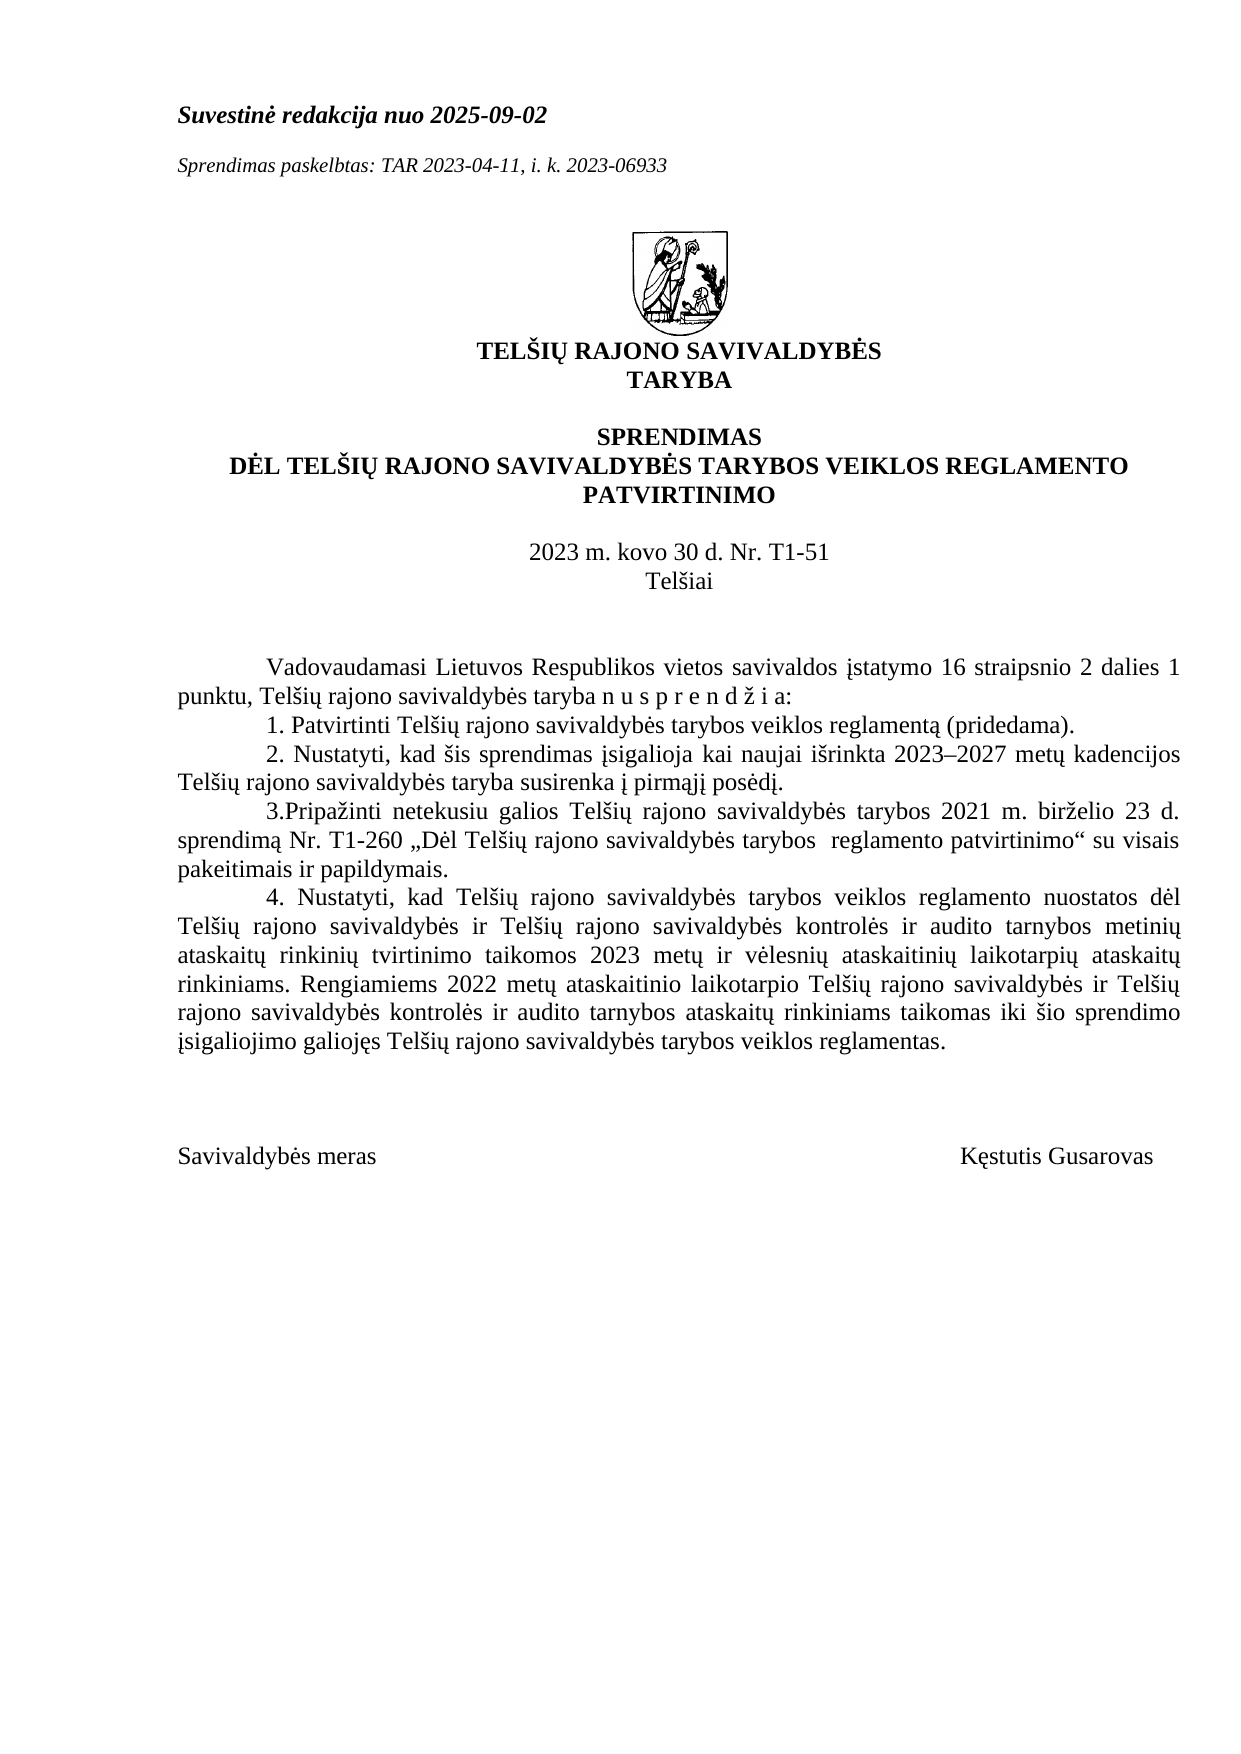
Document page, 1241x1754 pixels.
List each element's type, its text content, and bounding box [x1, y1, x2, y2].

text 3.Pripažinti netekusiu galios Telšių rajono savivaldybės tarybos 2021 m. birželio 23 d. sprendimą Nr. T1-260 „Dėl Telšių rajono savivaldybės tarybos reglamento patvirtinimo“ su visais pakeitimais ir papildymais. [177, 796, 1181, 882]
text TARYBA [177, 365, 1181, 394]
text Vadovaudamasi Lietuvos Respublikos vietos savivaldos įstatymo 16 straipsnio 2 dalies 1 punktu, Telšių rajono savivaldybės taryba n u s p r e n d ž i a: [177, 652, 1181, 710]
text Suvestinė redakcija nuo 2025-09-02 [177, 100, 1181, 129]
text 2023 m. kovo 30 d. Nr. T1-51 [177, 537, 1181, 566]
text TELŠIŲ RAJONO SAVIVALDYBĖS [177, 336, 1181, 365]
text Telšiai [177, 566, 1181, 595]
text DĖL TELŠIŲ RAJONO SAVIVALDYBĖS TARYBOS VEIKLOS REGLAMENTO PATVIRTINIMO [177, 451, 1181, 509]
text SPRENDIMAS [177, 422, 1181, 451]
text 4. Nustatyti, kad Telšių rajono savivaldybės tarybos veiklos reglamento nuostatos dėl Telšių rajono savivaldybės ir Telšių rajono savivaldybės kontrolės ir audito tarnybos metinių ataskaitų rinkinių tvirtinimo taikomos 2023 metų ir vėlesnių ataskaitinių laikotarpių ataskaitų rinkiniams. Rengiamiems 2022 metų ataskaitinio laikotarpio Telšių rajono savivaldybės ir Telšių rajono savivaldybės kontrolės ir audito tarnybos ataskaitų rinkiniams taikomas iki šio sprendimo įsigaliojimo galiojęs Telšių rajono savivaldybės tarybos veiklos reglamentas. [177, 882, 1181, 1055]
text Sprendimas paskelbtas: TAR 2023-04-11, i. k. 2023-06933 [177, 153, 1181, 177]
text 1. Patvirtinti Telšių rajono savivaldybės tarybos veiklos reglamentą (pridedama). [177, 710, 1181, 739]
text 2. Nustatyti, kad šis sprendimas įsigalioja kai naujai išrinkta 2023–2027 metų kadencijos Telšių rajono savivaldybės taryba susirenka į pirmąjį posėdį. [177, 739, 1181, 796]
text Savivaldybės meras Kęstutis Gusarovas [177, 1141, 1181, 1170]
